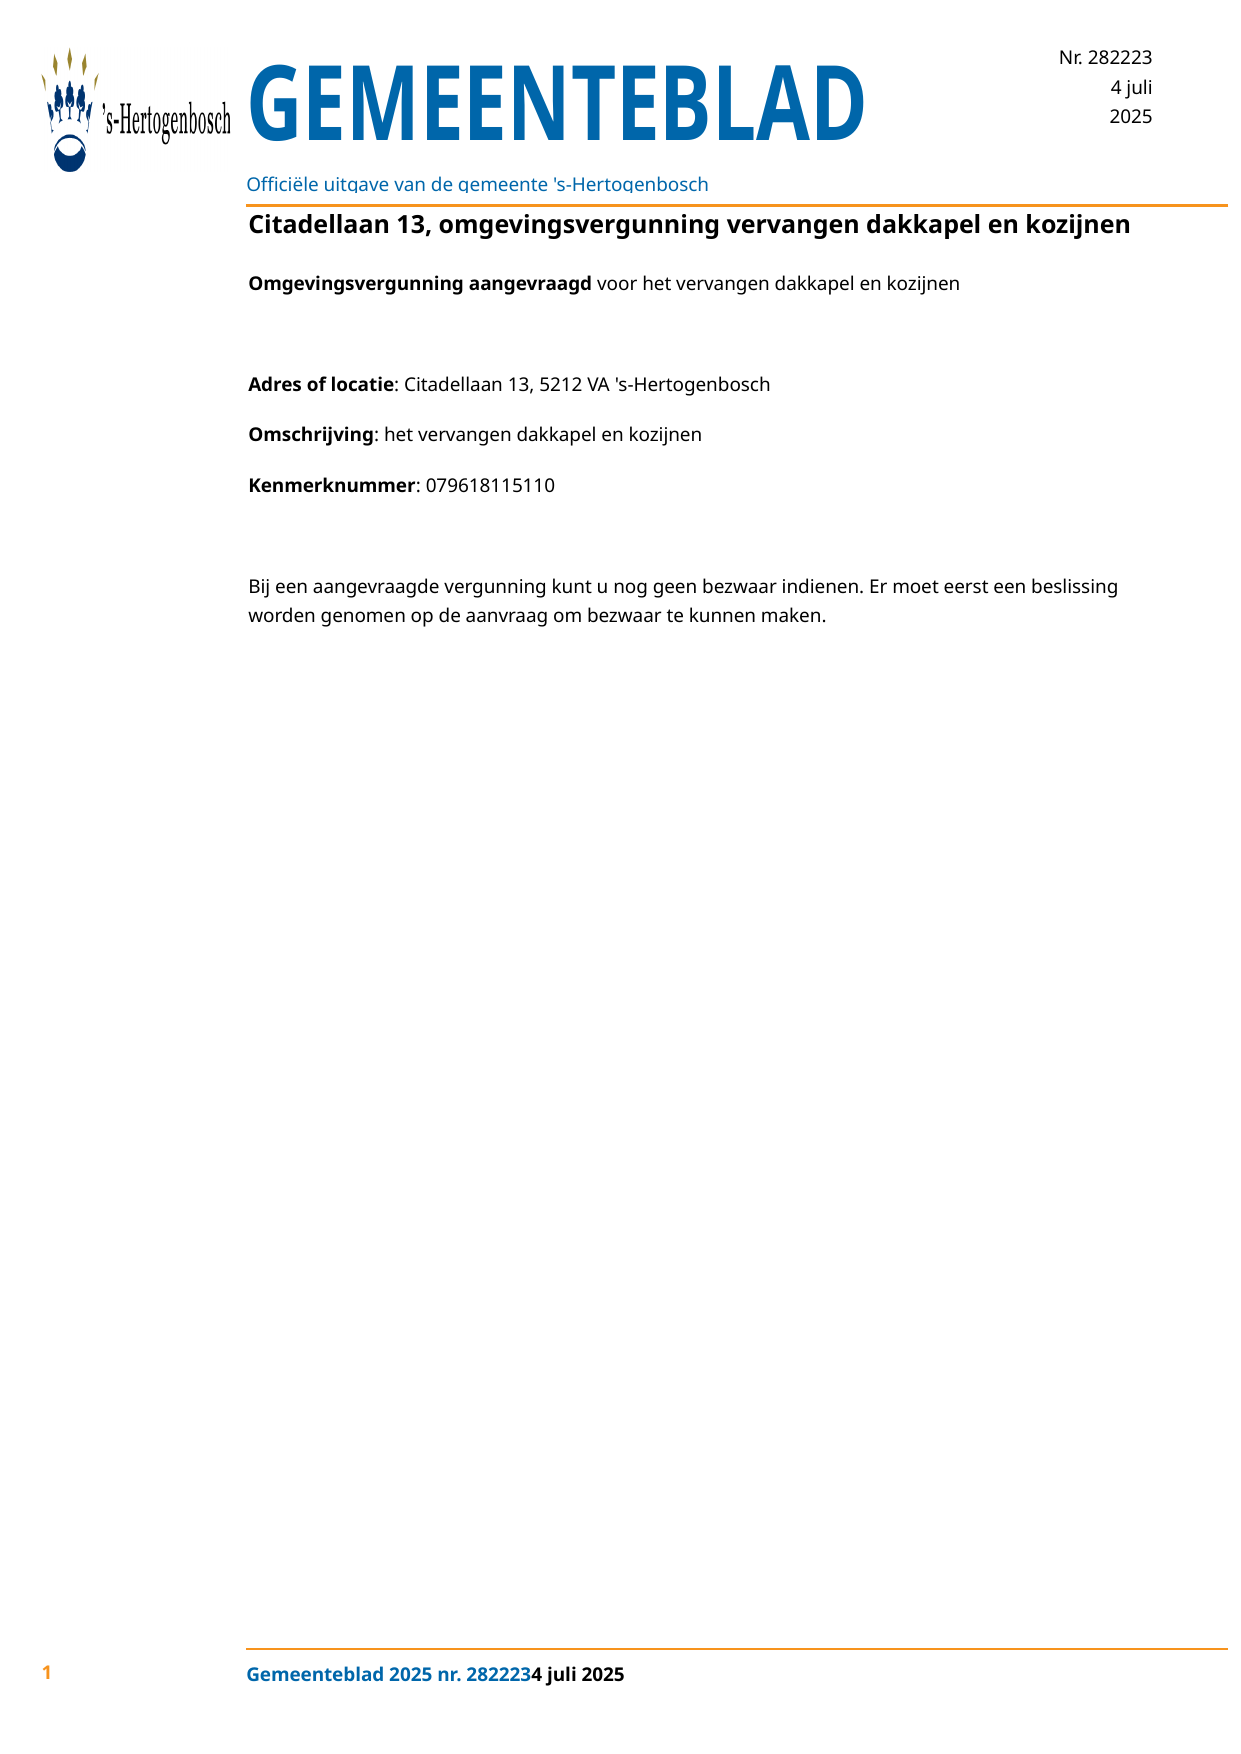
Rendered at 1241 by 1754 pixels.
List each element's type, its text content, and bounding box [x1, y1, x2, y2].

text Citadellaan 13, omgevingsvergunning vervangen dakkapel en kozijnen [248, 207, 1152, 241]
text Adres of locatie: Citadellaan 13, 5212 VA 's-Hertogenbosch [248, 371, 1152, 397]
text Omschrijving: het vervangen dakkapel en kozijnen [248, 422, 1152, 447]
text Omgevingsvergunning aangevraagd voor het vervangen dakkapel en kozijnen [248, 270, 1152, 296]
text Kenmerknummer: 079618115110 [248, 472, 1152, 498]
text Bij een aangevraagde vergunning kunt u nog geen bezwaar indienen. Er moet eerst een beslissing worden genomen op de aanvraag om bezwaar te kunnen maken. [248, 573, 1152, 628]
picture [41, 47, 231, 172]
